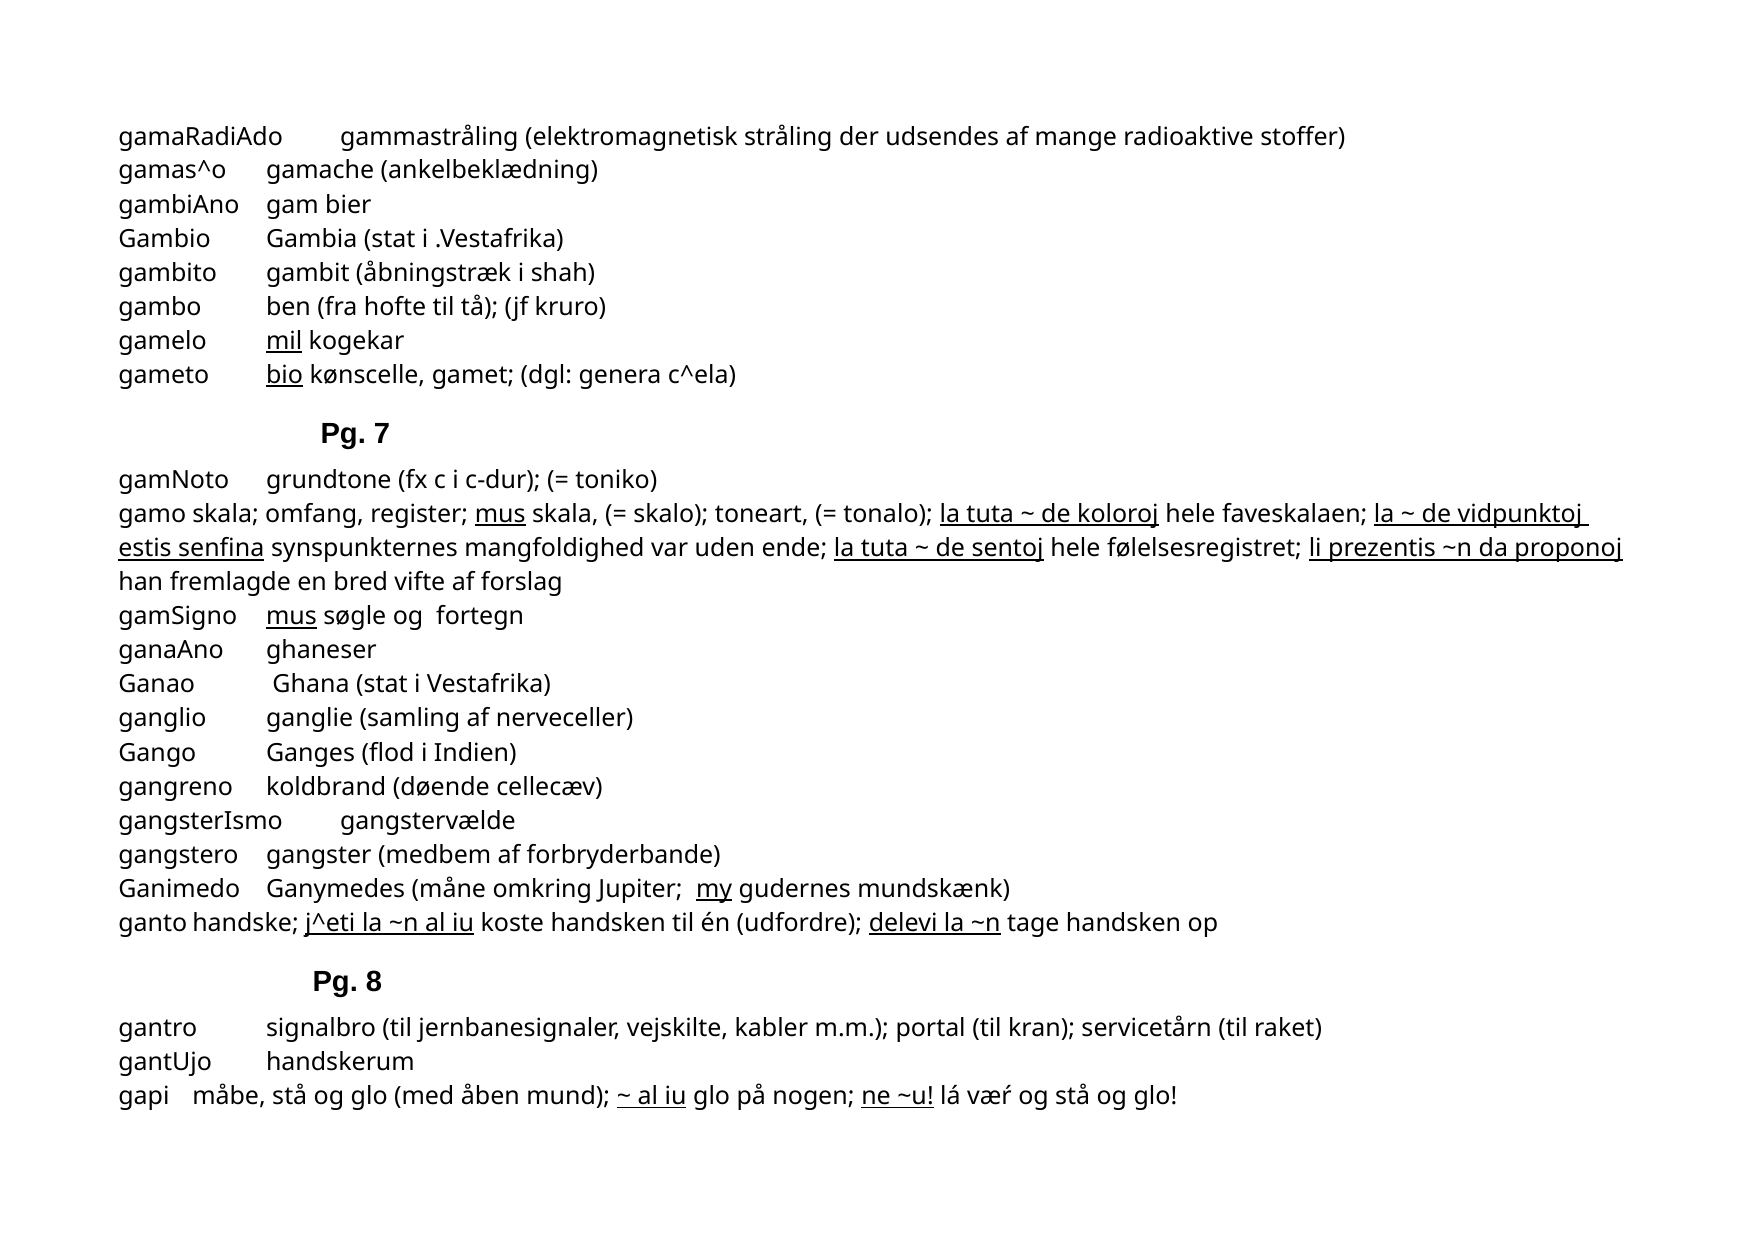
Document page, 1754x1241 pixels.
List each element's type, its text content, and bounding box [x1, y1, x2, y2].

text Gango Ganges (flod i Indien) [118, 734, 1636, 768]
text Ganimedo Ganymedes (måne omkring Jupiter; my gudernes mundskænk) [118, 870, 1636, 904]
text gamelo mil kogekar [118, 322, 1636, 357]
text gambiAno gam bier [118, 186, 1636, 220]
text gamo skala; omfang, register; mus skala, (= skalo); toneart, (= tonalo); la tuta ~ de koloroj hele faveskalaen; la ~ de vidpunktoj estis senfina synspunkternes mangfoldighed var uden ende; la tuta ~ de sentoj hele følelsesregistret; li prezentis ~n da proponoj han fremlagde en bred vifte af forslag [118, 496, 1636, 598]
text Gambio Gambia (stat i .Vestafrika) [118, 220, 1636, 254]
subtitle Pg. 8 [118, 963, 1636, 997]
text ganaAno ghaneser [118, 632, 1636, 666]
text gamaRadiAdo gammastråling (elektromagnetisk stråling der udsendes af mange radioaktive stoffer) [118, 118, 1636, 152]
text gambo ben (fra hofte til tå); (jf kruro) [118, 288, 1636, 322]
text ganglio ganglie (samling af nerveceller) [118, 700, 1636, 734]
text gantUjo handskerum [118, 1044, 1636, 1078]
subtitle Pg. 7 [118, 416, 1636, 449]
text ganto handske; j^eti la ~n al iu koste handsken til én (udfordre); delevi la ~n tage handsken op [118, 904, 1636, 938]
text gangstero gangster (medbem af forbryderbande) [118, 836, 1636, 870]
text gantro signalbro (til jernbanesignaler, vejskilte, kabler m.m.); portal (til kran); servicetårn (til raket) [118, 1009, 1636, 1044]
text gameto bio kønscelle, gamet; (dgl: genera c^ela) [118, 357, 1636, 391]
text gamNoto grundtone (fx c i c-dur); (= toniko) [118, 462, 1636, 496]
text gamSigno mus søgle og fortegn [118, 598, 1636, 632]
text gangreno koldbrand (døende cellecæv) [118, 768, 1636, 802]
text gambito gambit (åbningstræk i shah) [118, 254, 1636, 288]
text gapi måbe, stå og glo (med åben mund); ~ al iu glo på nogen; ne ~u! lá væŕ og stå og glo! [118, 1078, 1636, 1112]
text gangsterIsmo gangstervælde [118, 802, 1636, 836]
text Ganao Ghana (stat i Vestafrika) [118, 666, 1636, 700]
text gamas^o gamache (ankelbeklædning) [118, 152, 1636, 186]
